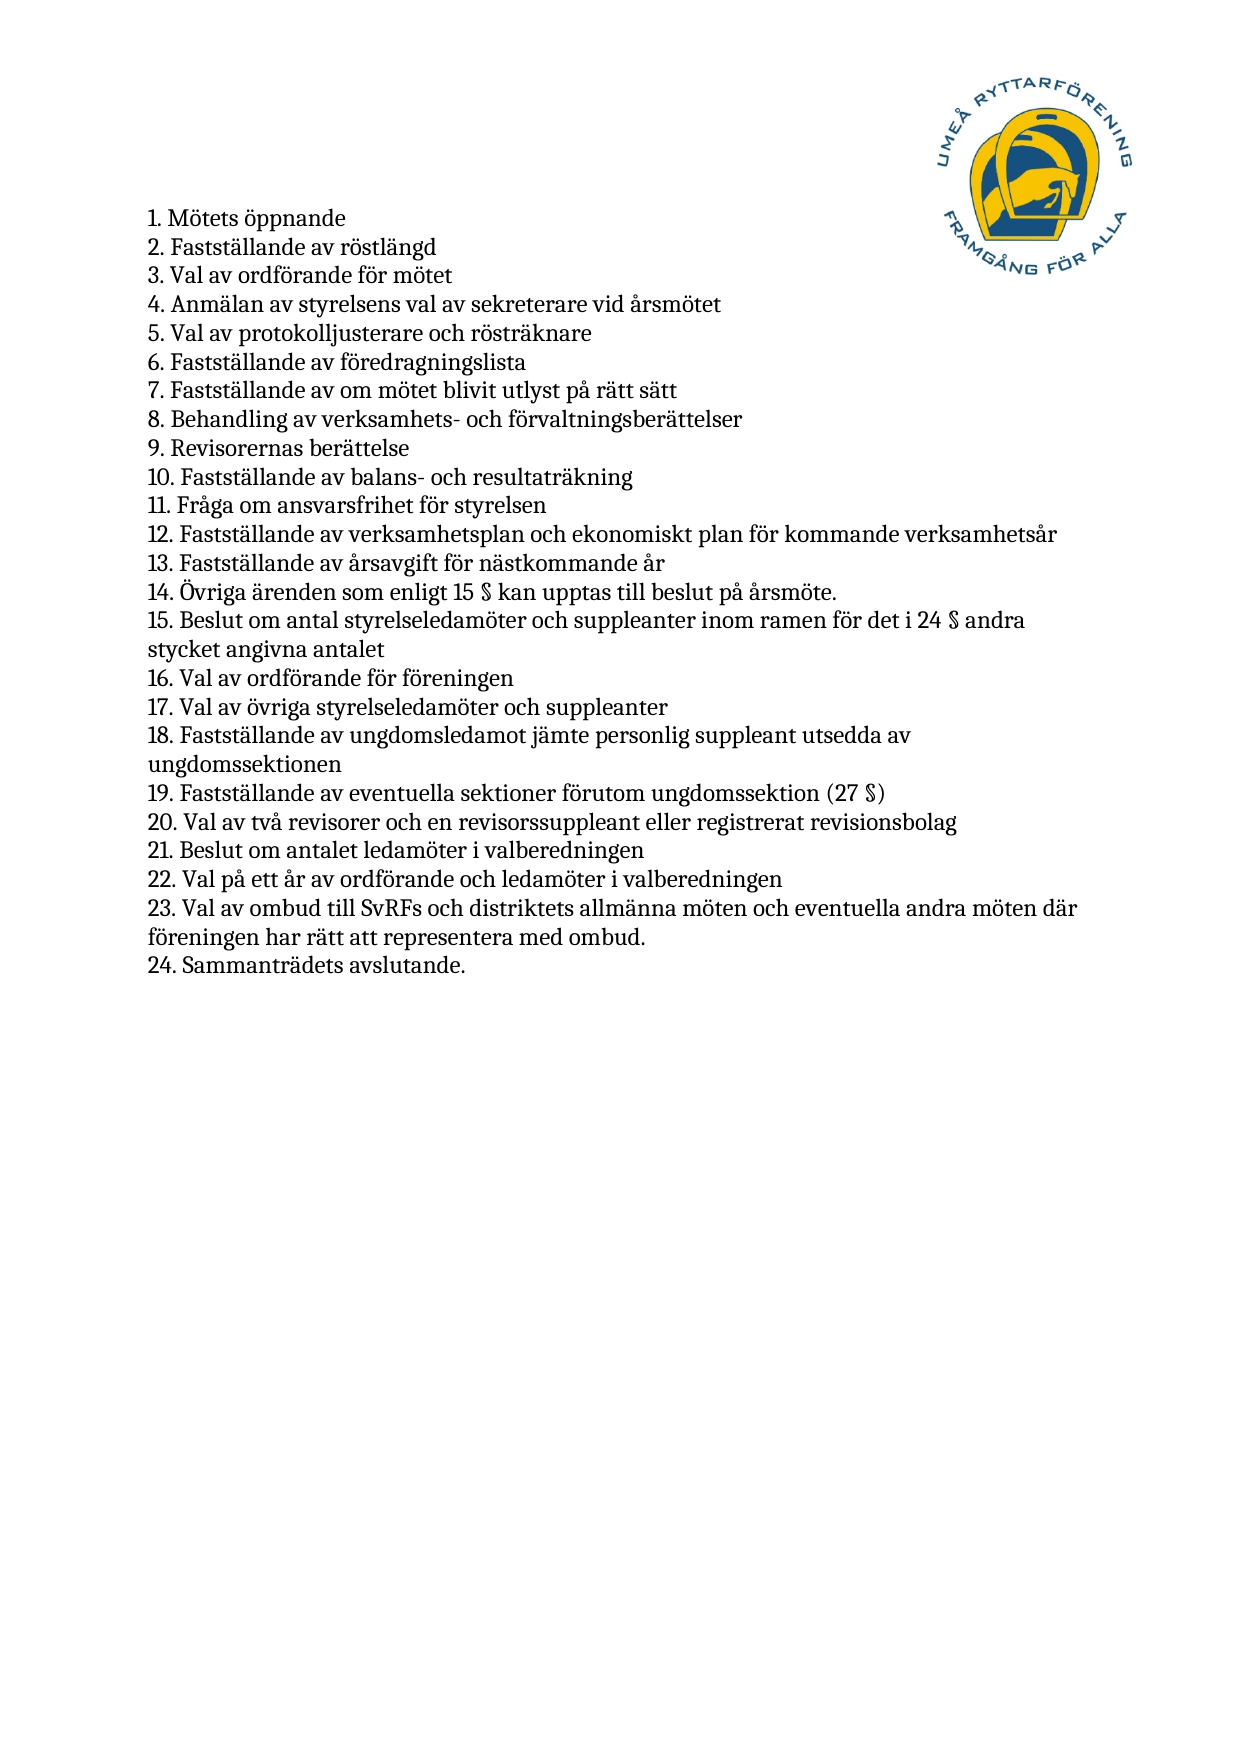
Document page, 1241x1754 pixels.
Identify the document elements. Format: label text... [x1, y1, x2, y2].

text 18. Fastställande av ungdomsledamot jämte personlig suppleant utsedda av [148, 721, 1093, 750]
text 23. Val av ombud till SvRFs och distriktets allmänna möten och eventuella andra möten där [148, 894, 1093, 922]
text ungdomssektionen [148, 750, 1093, 779]
text 24. Sammanträdets avslutande. [148, 951, 1093, 980]
text 10. Fastställande av balans- och resultaträkning [148, 462, 1093, 491]
text 1. Mötets öppnande [148, 204, 920, 232]
text 5. Val av protokolljusterare och rösträknare [148, 319, 1093, 347]
text 7. Fastställande av om mötet blivit utlyst på rätt sätt [148, 376, 1093, 405]
text 4. Anmälan av styrelsens val av sekreterare vid årsmötet [148, 290, 1093, 319]
text 8. Behandling av verksamhets- och förvaltningsberättelser [148, 405, 1093, 434]
text stycket angivna antalet [148, 635, 1093, 664]
text 19. Fastställande av eventuella sektioner förutom ungdomssektion (27 §) [148, 779, 1093, 807]
text 17. Val av övriga styrelseledamöter och suppleanter [148, 692, 1093, 721]
text 3. Val av ordförande för mötet [148, 261, 1093, 290]
text 2. Fastställande av röstlängd [148, 232, 920, 261]
text 9. Revisorernas berättelse [148, 434, 1093, 462]
text 21. Beslut om antalet ledamöter i valberedningen [148, 836, 1093, 865]
text 6. Fastställande av föredragningslista [148, 347, 1093, 376]
text 16. Val av ordförande för föreningen [148, 664, 1093, 692]
text 15. Beslut om antal styrelseledamöter och suppleanter inom ramen för det i 24 § andra [148, 606, 1093, 635]
text 12. Fastställande av verksamhetsplan och ekonomiskt plan för kommande verksamhetsår [148, 520, 1093, 549]
text 22. Val på ett år av ordförande och ledamöter i valberedningen [148, 865, 1093, 894]
text 14. Övriga ärenden som enligt 15 § kan upptas till beslut på årsmöte. [148, 577, 1093, 606]
text 11. Fråga om ansvarsfrihet för styrelsen [148, 491, 1093, 520]
text 20. Val av två revisorer och en revisorssuppleant eller registrerat revisionsbolag [148, 807, 1093, 836]
text 13. Fastställande av årsavgift för nästkommande år [148, 549, 1093, 577]
text föreningen har rätt att representera med ombud. [148, 922, 1093, 951]
